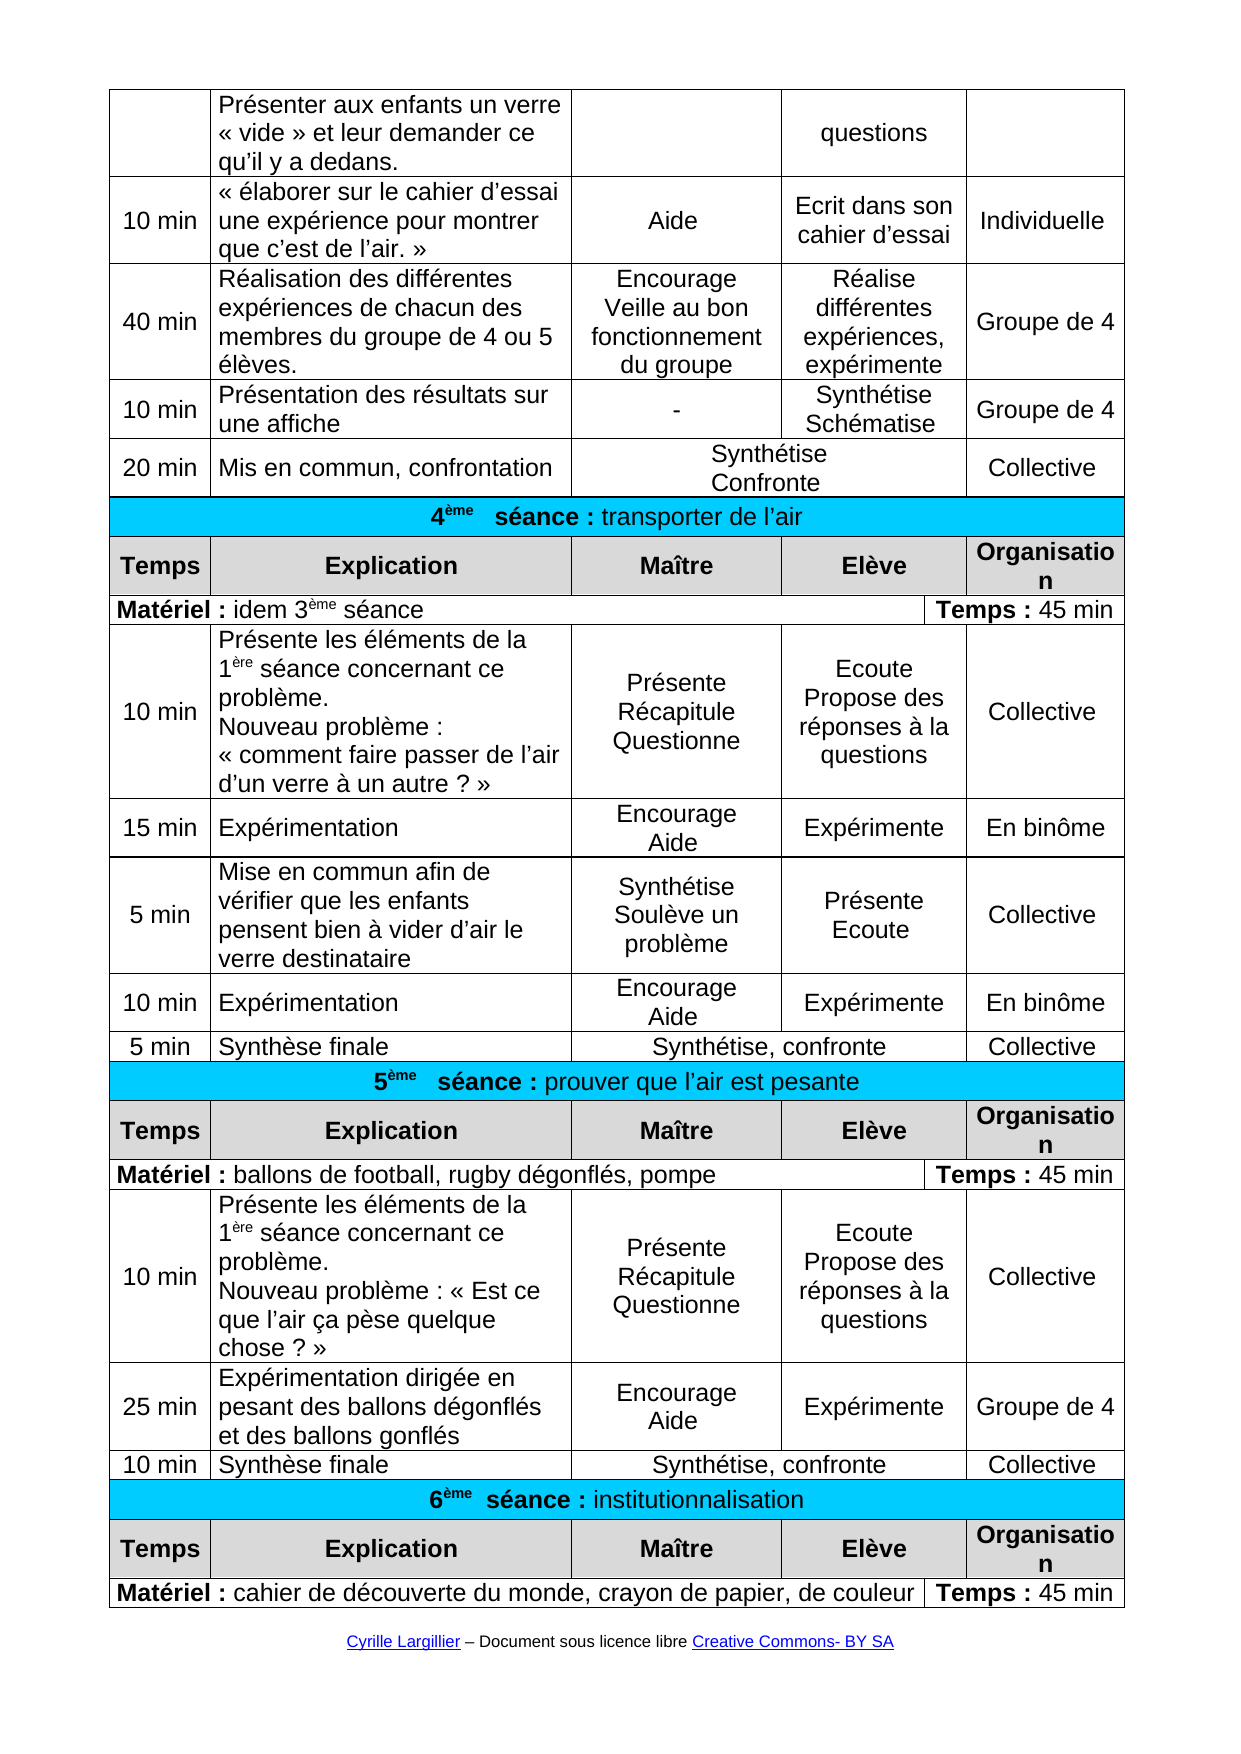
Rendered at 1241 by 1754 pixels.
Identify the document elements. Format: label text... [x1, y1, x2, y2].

table_cell Expérimente [782, 974, 966, 1031]
table_cell Temps : 45 min [925, 596, 1124, 624]
table_cell Réalise différentes expériences, expérimente [782, 264, 966, 379]
table_cell 15 min [110, 799, 210, 856]
table_cell Elève [782, 1101, 966, 1159]
table_cell Ecoute Propose des réponses à la questions [782, 1190, 966, 1362]
table_cell Collective [967, 439, 1124, 496]
table_cell Ecoute Propose des réponses à la questions [782, 625, 966, 798]
table_cell Groupe de 4 [967, 264, 1124, 379]
table_cell Encourage Aide [572, 799, 781, 856]
table_cell 25 min [110, 1363, 210, 1449]
table_cell 10 min [110, 380, 210, 438]
table_cell [967, 90, 1124, 176]
table_cell Groupe de 4 [967, 380, 1124, 438]
table_cell Elève [782, 1520, 966, 1577]
table_cell Encourage Aide [572, 974, 781, 1031]
table_cell Maître [572, 1101, 781, 1159]
table_cell Organisation [967, 1520, 1124, 1577]
table_cell Synthétise Soulève un problème [572, 858, 781, 972]
table_cell Encourage Veille au bon fonctionnement du groupe [572, 264, 781, 379]
table_cell En binôme [967, 799, 1124, 856]
table_cell Groupe de 4 [967, 1363, 1124, 1449]
table_cell 10 min [110, 974, 210, 1031]
table_cell Synthétise, confronte [572, 1032, 966, 1061]
table_cell - [572, 380, 781, 438]
table_cell Temps [110, 1101, 210, 1159]
table_cell 5 min [110, 858, 210, 972]
table_cell Matériel : ballons de football, rugby dégonflés, pompe [110, 1160, 924, 1189]
table_cell Organisation [967, 537, 1124, 594]
table_cell Expérimente [782, 799, 966, 856]
table_cell Matériel : idem 3ème séance [110, 596, 924, 624]
table_cell Ecrit dans son cahier d’essai [782, 177, 966, 263]
table_cell Présenter aux enfants un verre « vide » et leur demander ce qu’il y a dedans. [211, 90, 571, 176]
table_cell Expérimentation [211, 799, 571, 856]
table_cell Synthétise, confronte [572, 1451, 966, 1479]
table_cell Explication [211, 1101, 571, 1159]
table_cell Collective [967, 858, 1124, 972]
table_cell 5 min [110, 1032, 210, 1061]
table_cell Présente Ecoute [782, 858, 966, 972]
table_cell Expérimentation [211, 974, 571, 1031]
table_cell questions [782, 90, 966, 176]
table_cell Mis en commun, confrontation [211, 439, 571, 496]
table_cell Elève [782, 537, 966, 594]
table_cell 4ème séance : transporter de l’air [110, 498, 1124, 536]
table_cell En binôme [967, 974, 1124, 1031]
table_cell Explication [211, 537, 571, 594]
table_cell Synthétise Confronte [572, 439, 966, 496]
table_cell Présente les éléments de la 1ère séance concernant ce problème. Nouveau problème : « comment faire passer de l’air d’un verre à un autre ? » [211, 625, 571, 798]
table_cell Maître [572, 537, 781, 594]
table_cell Collective [967, 625, 1124, 798]
table_cell Encourage Aide [572, 1363, 781, 1449]
table_cell Synthèse finale [211, 1032, 571, 1061]
table_cell Présente Récapitule Questionne [572, 1190, 781, 1362]
table_cell Synthétise Schématise [782, 380, 966, 438]
table_cell 6ème séance : institutionnalisation [110, 1480, 1124, 1519]
table_cell Collective [967, 1032, 1124, 1061]
table_cell Expérimente [782, 1363, 966, 1449]
table_cell Matériel : cahier de découverte du monde, crayon de papier, de couleur [110, 1579, 924, 1607]
table_cell 5ème séance : prouver que l’air est pesante [110, 1062, 1124, 1100]
table_cell Individuelle [967, 177, 1124, 263]
table_cell Synthèse finale [211, 1451, 571, 1479]
table_cell 10 min [110, 1190, 210, 1362]
table_cell 40 min [110, 264, 210, 379]
table_cell 10 min [110, 1451, 210, 1479]
table_cell [110, 90, 210, 176]
table_cell Maître [572, 1520, 781, 1577]
table_cell [572, 90, 781, 176]
table_cell Aide [572, 177, 781, 263]
table_cell Temps : 45 min [925, 1579, 1124, 1607]
table_cell Mise en commun afin de vérifier que les enfants pensent bien à vider d’air le verre destinataire [211, 858, 571, 972]
table_cell Expérimentation dirigée en pesant des ballons dégonflés et des ballons gonflés [211, 1363, 571, 1449]
table_cell Collective [967, 1451, 1124, 1479]
table_cell Organisation [967, 1101, 1124, 1159]
table_cell Présentation des résultats sur une affiche [211, 380, 571, 438]
table_cell Temps [110, 1520, 210, 1577]
table_cell Collective [967, 1190, 1124, 1362]
table_cell Réalisation des différentes expériences de chacun des membres du groupe de 4 ou 5 élèves. [211, 264, 571, 379]
table_cell Temps : 45 min [925, 1160, 1124, 1189]
table_cell « élaborer sur le cahier d’essai une expérience pour montrer que c’est de l’air. » [211, 177, 571, 263]
table_cell 10 min [110, 625, 210, 798]
table_cell 10 min [110, 177, 210, 263]
table_cell Présente Récapitule Questionne [572, 625, 781, 798]
table_cell 20 min [110, 439, 210, 496]
table_cell Explication [211, 1520, 571, 1577]
table_cell Temps [110, 537, 210, 594]
table_cell Présente les éléments de la 1ère séance concernant ce problème. Nouveau problème : « Est ce que l’air ça pèse quelque chose ? » [211, 1190, 571, 1362]
